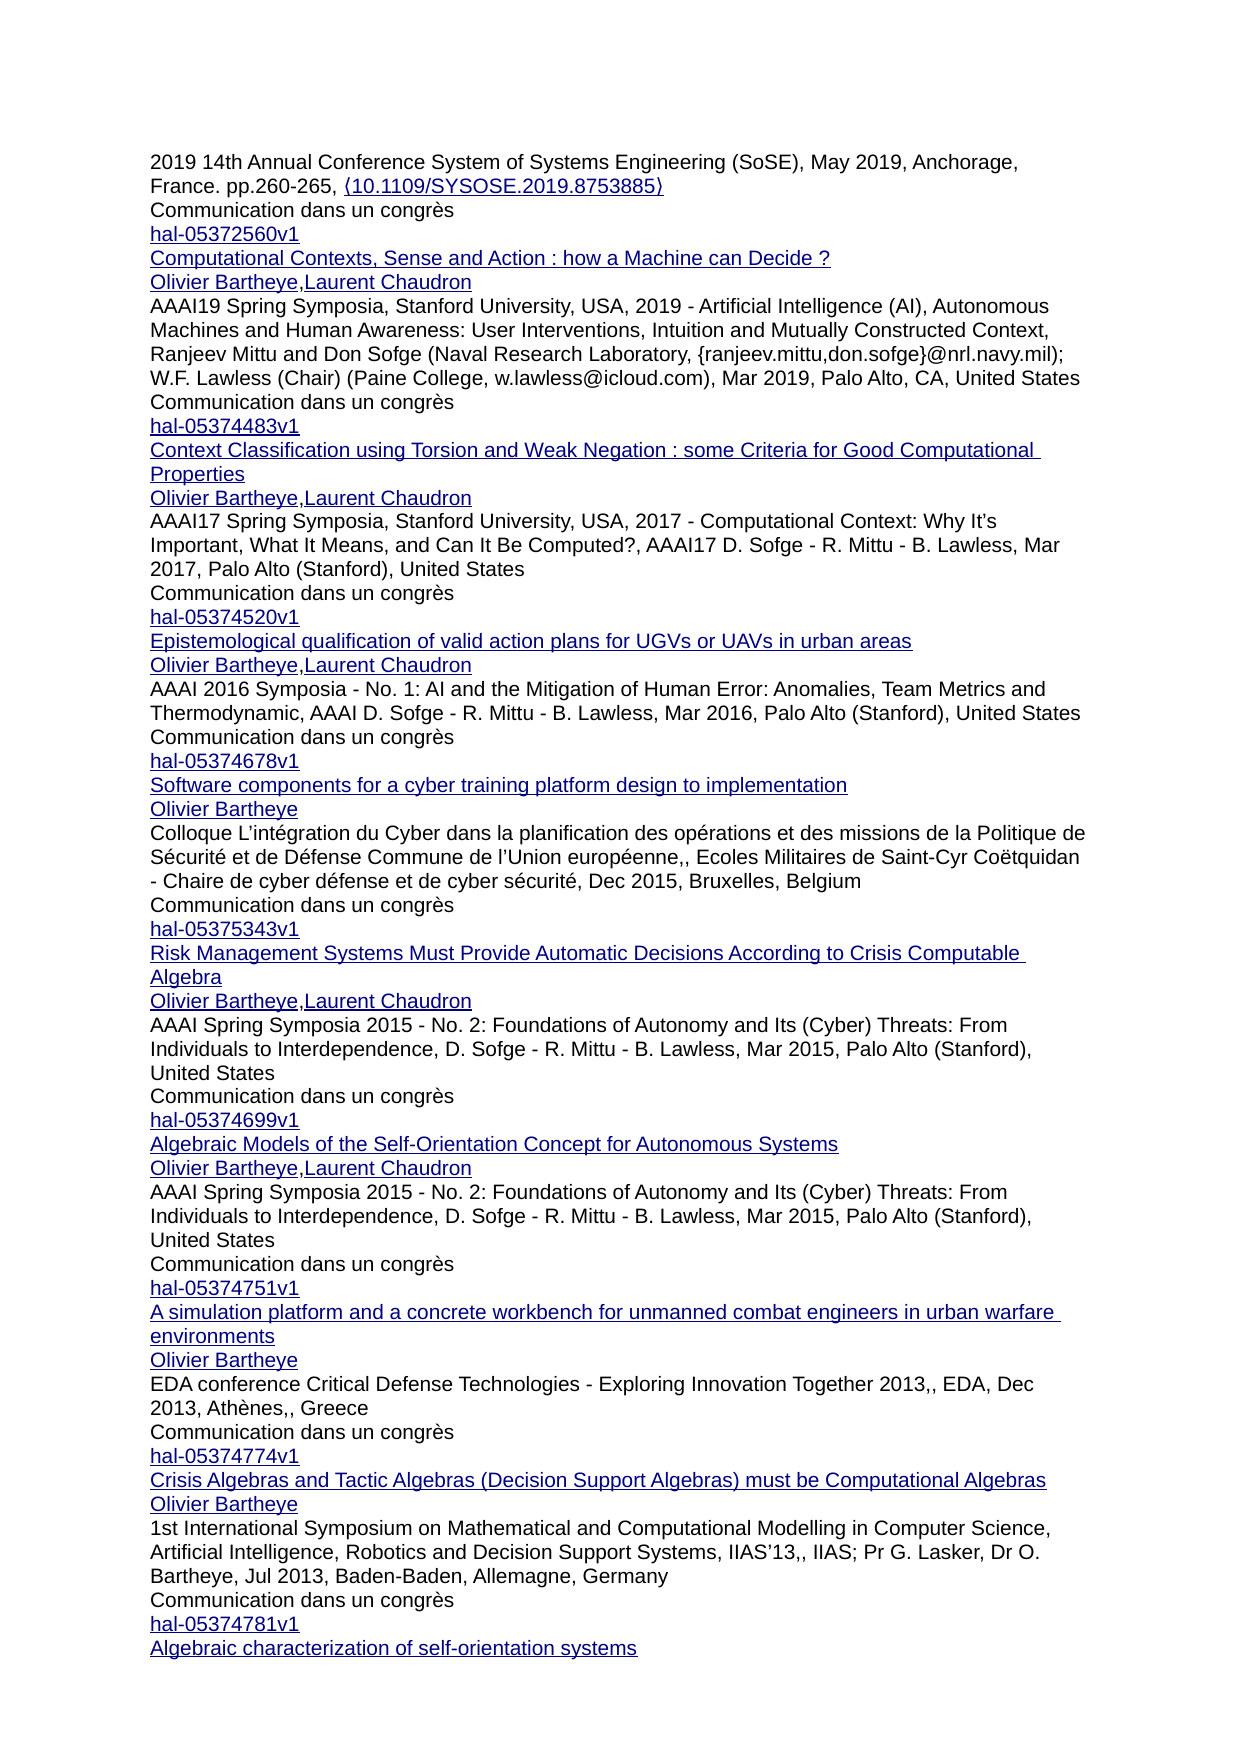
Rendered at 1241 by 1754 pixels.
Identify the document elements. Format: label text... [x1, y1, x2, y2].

table_cell Context Classification using Torsion and Weak Negation : some Criteria for Good Computational Properties Olivier Bartheye,Laurent Chaudron AAAI17 Spring Symposia, Stanford University, USA, 2017 - Computational Context: Why It’s Important, What It Means, and Can It Be Computed?, AAAI17 D. Sofge - R. Mittu - B. Lawless, Mar 2017, Palo Alto (Stanford), United States Communication dans un congrès hal-05374520v1 [150, 438, 1090, 629]
table_cell Crisis Algebras and Tactic Algebras (Decision Support Algebras) must be Computational Algebras Olivier Bartheye 1st International Symposium on Mathematical and Computational Modelling in Computer Science, Artificial Intelligence, Robotics and Decision Support Systems, IIAS’13,, IIAS; Pr G. Lasker, Dr O. Bartheye, Jul 2013, Baden-Baden, Allemagne, Germany Communication dans un congrès hal-05374781v1 [150, 1468, 1090, 1635]
table_cell Risk Management Systems Must Provide Automatic Decisions According to Crisis Computable Algebra Olivier Bartheye,Laurent Chaudron AAAI Spring Symposia 2015 - No. 2: Foundations of Autonomy and Its (Cyber) Threats: From Individuals to Interdependence, D. Sofge - R. Mittu - B. Lawless, Mar 2015, Palo Alto (Stanford), United States Communication dans un congrès hal-05374699v1 [150, 941, 1090, 1132]
table_cell Algebraic characterization of self-orientation systems [150, 1635, 1090, 1659]
table_cell Epistemological qualification of valid action plans for UGVs or UAVs in urban areas Olivier Bartheye,Laurent Chaudron AAAI 2016 Symposia - No. 1: AI and the Mitigation of Human Error: Anomalies, Team Metrics and Thermodynamic, AAAI D. Sofge - R. Mittu - B. Lawless, Mar 2016, Palo Alto (Stanford), United States Communication dans un congrès hal-05374678v1 [150, 629, 1090, 773]
table_cell 2019 14th Annual Conference System of Systems Engineering (SoSE), May 2019, Anchorage, France. pp.260-265, ⟨10.1109/SYSOSE.2019.8753885⟩ Communication dans un congrès hal-05372560v1 [150, 150, 1090, 246]
table_cell Software components for a cyber training platform design to implementation Olivier Bartheye Colloque L’intégration du Cyber dans la planification des opérations et des missions de la Politique de Sécurité et de Défense Commune de l’Union européenne,, Ecoles Militaires de Saint-Cyr Coëtquidan - Chaire de cyber défense et de cyber sécurité, Dec 2015, Bruxelles, Belgium Communication dans un congrès hal-05375343v1 [150, 773, 1090, 941]
table_cell A simulation platform and a concrete workbench for unmanned combat engineers in urban warfare environments Olivier Bartheye EDA conference Critical Defense Technologies - Exploring Innovation Together 2013,, EDA, Dec 2013, Athènes,, Greece Communication dans un congrès hal-05374774v1 [150, 1300, 1090, 1468]
table_cell Computational Contexts, Sense and Action : how a Machine can Decide ? Olivier Bartheye,Laurent Chaudron AAAI19 Spring Symposia, Stanford University, USA, 2019 - Artificial Intelligence (AI), Autonomous Machines and Human Awareness: User Interventions, Intuition and Mutually Constructed Context, Ranjeev Mittu and Don Sofge (Naval Research Laboratory, {ranjeev.mittu,don.sofge}@nrl.navy.mil); W.F. Lawless (Chair) (Paine College, w.lawless@icloud.com), Mar 2019, Palo Alto, CA, United States Communication dans un congrès hal-05374483v1 [150, 246, 1090, 437]
table_cell Algebraic Models of the Self-Orientation Concept for Autonomous Systems Olivier Bartheye,Laurent Chaudron AAAI Spring Symposia 2015 - No. 2: Foundations of Autonomy and Its (Cyber) Threats: From Individuals to Interdependence, D. Sofge - R. Mittu - B. Lawless, Mar 2015, Palo Alto (Stanford), United States Communication dans un congrès hal-05374751v1 [150, 1132, 1090, 1300]
